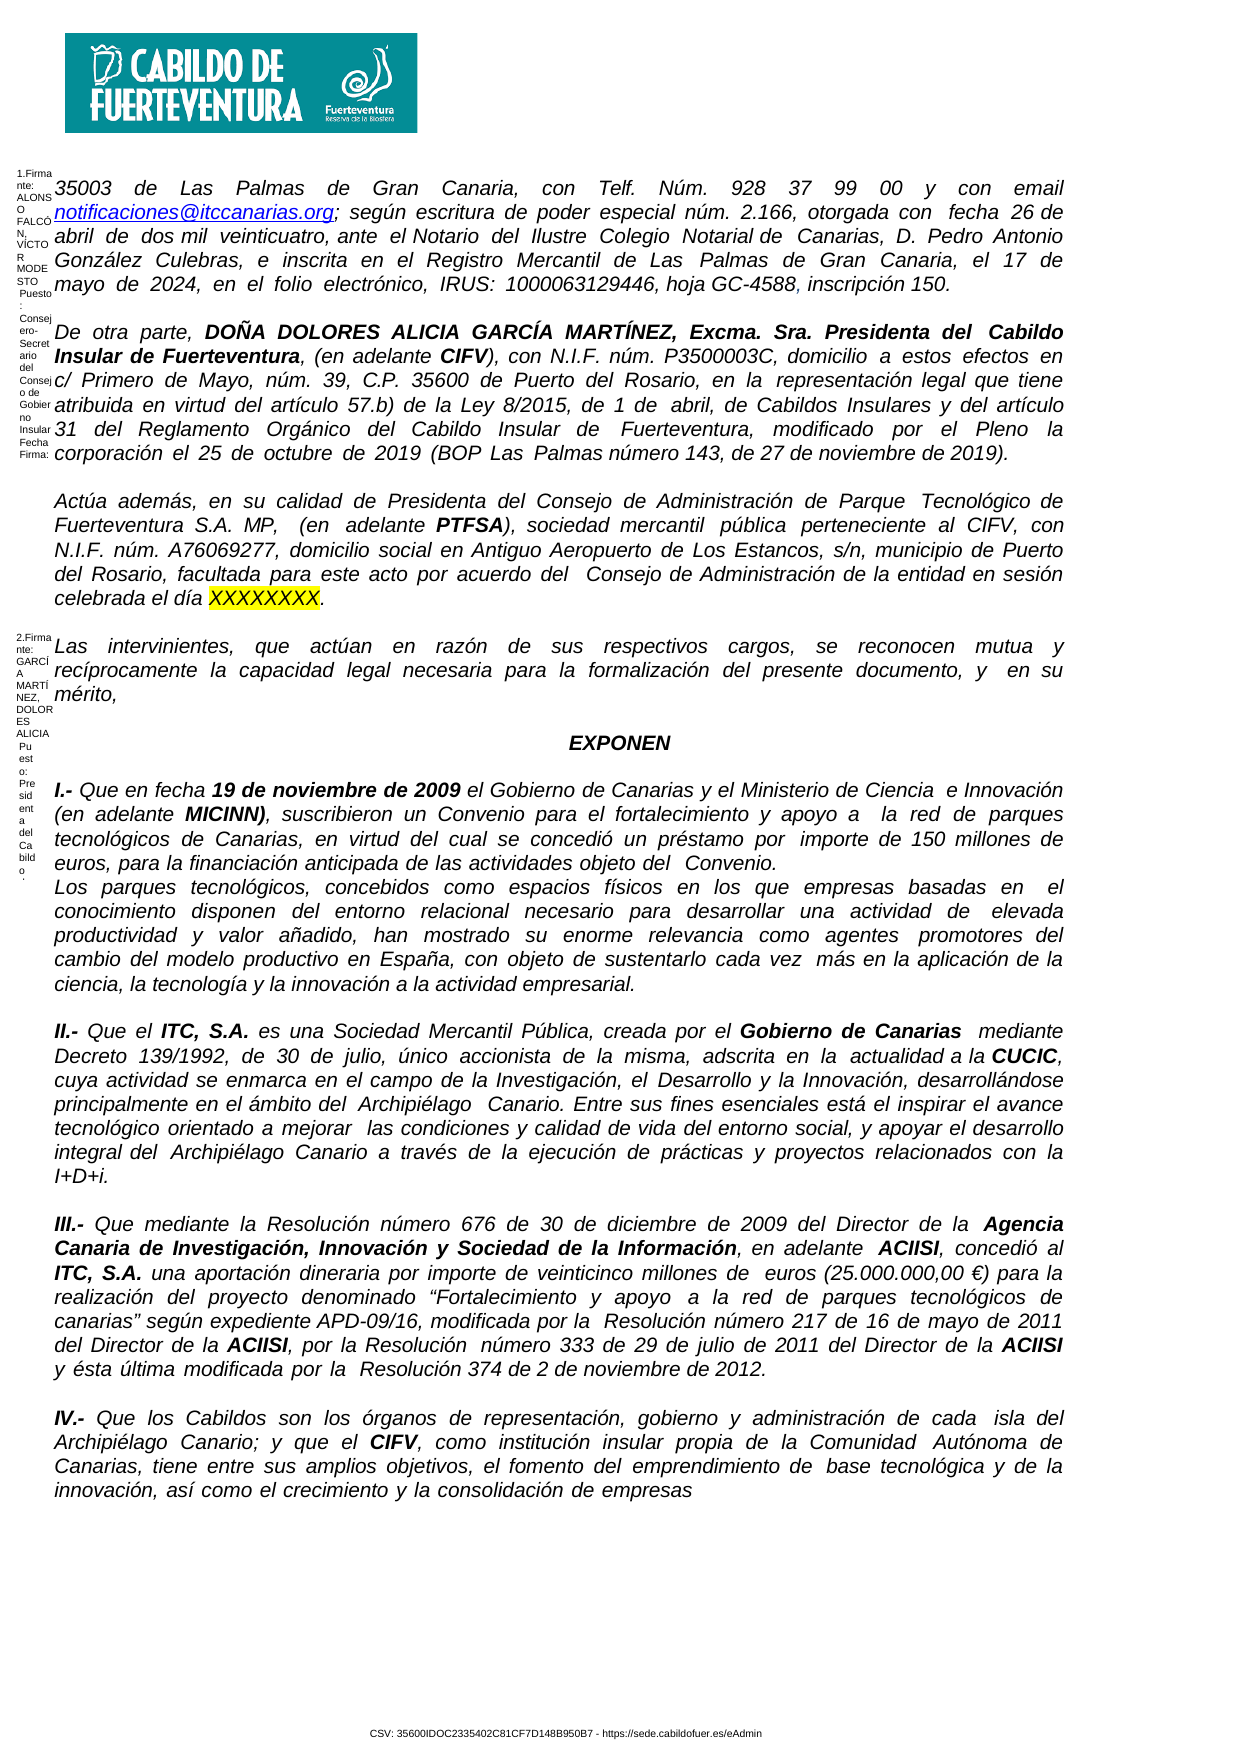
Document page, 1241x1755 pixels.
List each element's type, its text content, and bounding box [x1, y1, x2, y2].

text Los parques tecnológicos, concebidos como espacios físicos en los que empresas basadas en el conocimiento disponen del entorno relacional necesario para desarrollar una actividad de elevada productividad y valor añadido, han mostrado su enorme relevancia como agentes promotores del cambio del modelo productivo en España, con objeto de sustentarlo cada vez más en la aplicación de la ciencia, la tecnología y la innovación a la actividad empresarial. [54, 875, 1064, 995]
text II.- Que el ITC, S.A. es una Sociedad Mercantil Pública, creada por el Gobierno de Canarias mediante Decreto 139/1992, de 30 de julio, único accionista de la misma, adscrita en la actualidad a la CUCIC, cuya actividad se enmarca en el campo de la Investigación, el Desarrollo y la Innovación, desarrollándose principalmente en el ámbito del Archipiélago Canario. Entre sus fines esenciales está el inspirar el avance tecnológico orientado a mejorar las condiciones y calidad de vida del entorno social, y apoyar el desarrollo integral del Archipiélago Canario a través de la ejecución de prácticas y proyectos relacionados con la I+D+i. [54, 1019, 1064, 1188]
text De otra parte, DOÑA DOLORES ALICIA GARCÍA MARTÍNEZ, Excma. Sra. Presidenta del Cabildo Insular de Fuerteventura, (en adelante CIFV), con N.I.F. núm. P3500003C, domicilio a estos efectos en c/ Primero de Mayo, núm. 39, C.P. 35600 de Puerto del Rosario, en la representación legal que tiene atribuida en virtud del artículo 57.b) de la Ley 8/2015, de 1 de abril, de Cabildos Insulares y del artículo 31 del Reglamento Orgánico del Cabildo Insular de Fuerteventura, modificado por el Pleno la corporación el 25 de octubre de 2019 (BOP Las Palmas número 143, de 27 de noviembre de 2019). [54, 320, 1064, 465]
text 1.Firmante: ALONSO FALCÓN, VÍCTOR MODESTO [17, 167, 54, 287]
subtitle EXPONEN [466, 730, 774, 754]
text Puesto: Presidenta del Cabildo de Fuerteventura Fecha Firma: 11/06/2025 12:10:59 [19, 740, 36, 879]
text [14, 631, 53, 879]
text Actúa además, en su calidad de Presidenta del Consejo de Administración de Parque Tecnológico de Fuerteventura S.A. MP, (en adelante PTFSA), sociedad mercantil pública perteneciente al CIFV, con N.I.F. núm. A76069277, domicilio social en Antiguo Aeropuerto de Los Estancos, s/n, municipio de Puerto del Rosario, facultada para este acto por acuerdo del Consejo de Administración de la entidad en sesión celebrada el día XXXXXXXX. [54, 489, 1064, 610]
text IV.- Que los Cabildos son los órganos de representación, gobierno y administración de cada isla del Archipiélago Canario; y que el CIFV, como institución insular propia de la Comunidad Autónoma de Canarias, tiene entre sus amplios objetivos, el fomento del emprendimiento de base tecnológica y de la innovación, así como el crecimiento y la consolidación de empresas [54, 1405, 1064, 1502]
text 2.Firmante: GARCÍA MARTÍNEZ, DOLORES ALICIA [16, 632, 53, 740]
text III.- Que mediante la Resolución número 676 de 30 de diciembre de 2009 del Director de la Agencia Canaria de Investigación, Innovación y Sociedad de la Información, en adelante ACIISI, concedió al ITC, S.A. una aportación dineraria por importe de veinticinco millones de euros (25.000.000,00 €) para la realización del proyecto denominado “Fortalecimiento y apoyo a la red de parques tecnológicos de canarias” según expediente APD-09/16, modificada por la Resolución número 217 de 16 de mayo de 2011 del Director de la ACIISI, por la Resolución número 333 de 29 de julio de 2011 del Director de la ACIISI y ésta última modificada por la Resolución 374 de 2 de noviembre de 2012. [54, 1212, 1064, 1381]
text Las intervinientes, que actúan en razón de sus respectivos cargos, se reconocen mutua y recíprocamente la capacidad legal necesaria para la formalización del presente documento, y en su mérito, [54, 634, 1064, 706]
text 35003 de Las Palmas de Gran Canaria, con Telf. Núm. 928 37 99 00 y con email notificaciones@itccanarias.org; según escritura de poder especial núm. 2.166, otorgada con fecha 26 de abril de dos mil veinticuatro, ante el Notario del Ilustre Colegio Notarial de Canarias, D. Pedro Antonio González Culebras, e inscrita en el Registro Mercantil de Las Palmas de Gran Canaria, el 17 de mayo de 2024, en el folio electrónico, IRUS: 1000063129446, hoja GC-4588, inscripción 150. [14, 167, 1064, 463]
text Puesto: Consejero-Secretario del Consejo de Gobierno Insular Fecha Firma: 11/06/2025 12:07:43 [19, 288, 52, 463]
text I.- Que en fecha 19 de noviembre de 2009 el Gobierno de Canarias y el Ministerio de Ciencia e Innovación (en adelante MICINN), suscribieron un Convenio para el fortalecimiento y apoyo a la red de parques tecnológicos de Canarias, en virtud del cual se concedió un préstamo por importe de 150 millones de euros, para la financiación anticipada de las actividades objeto del Convenio. [54, 778, 1064, 875]
